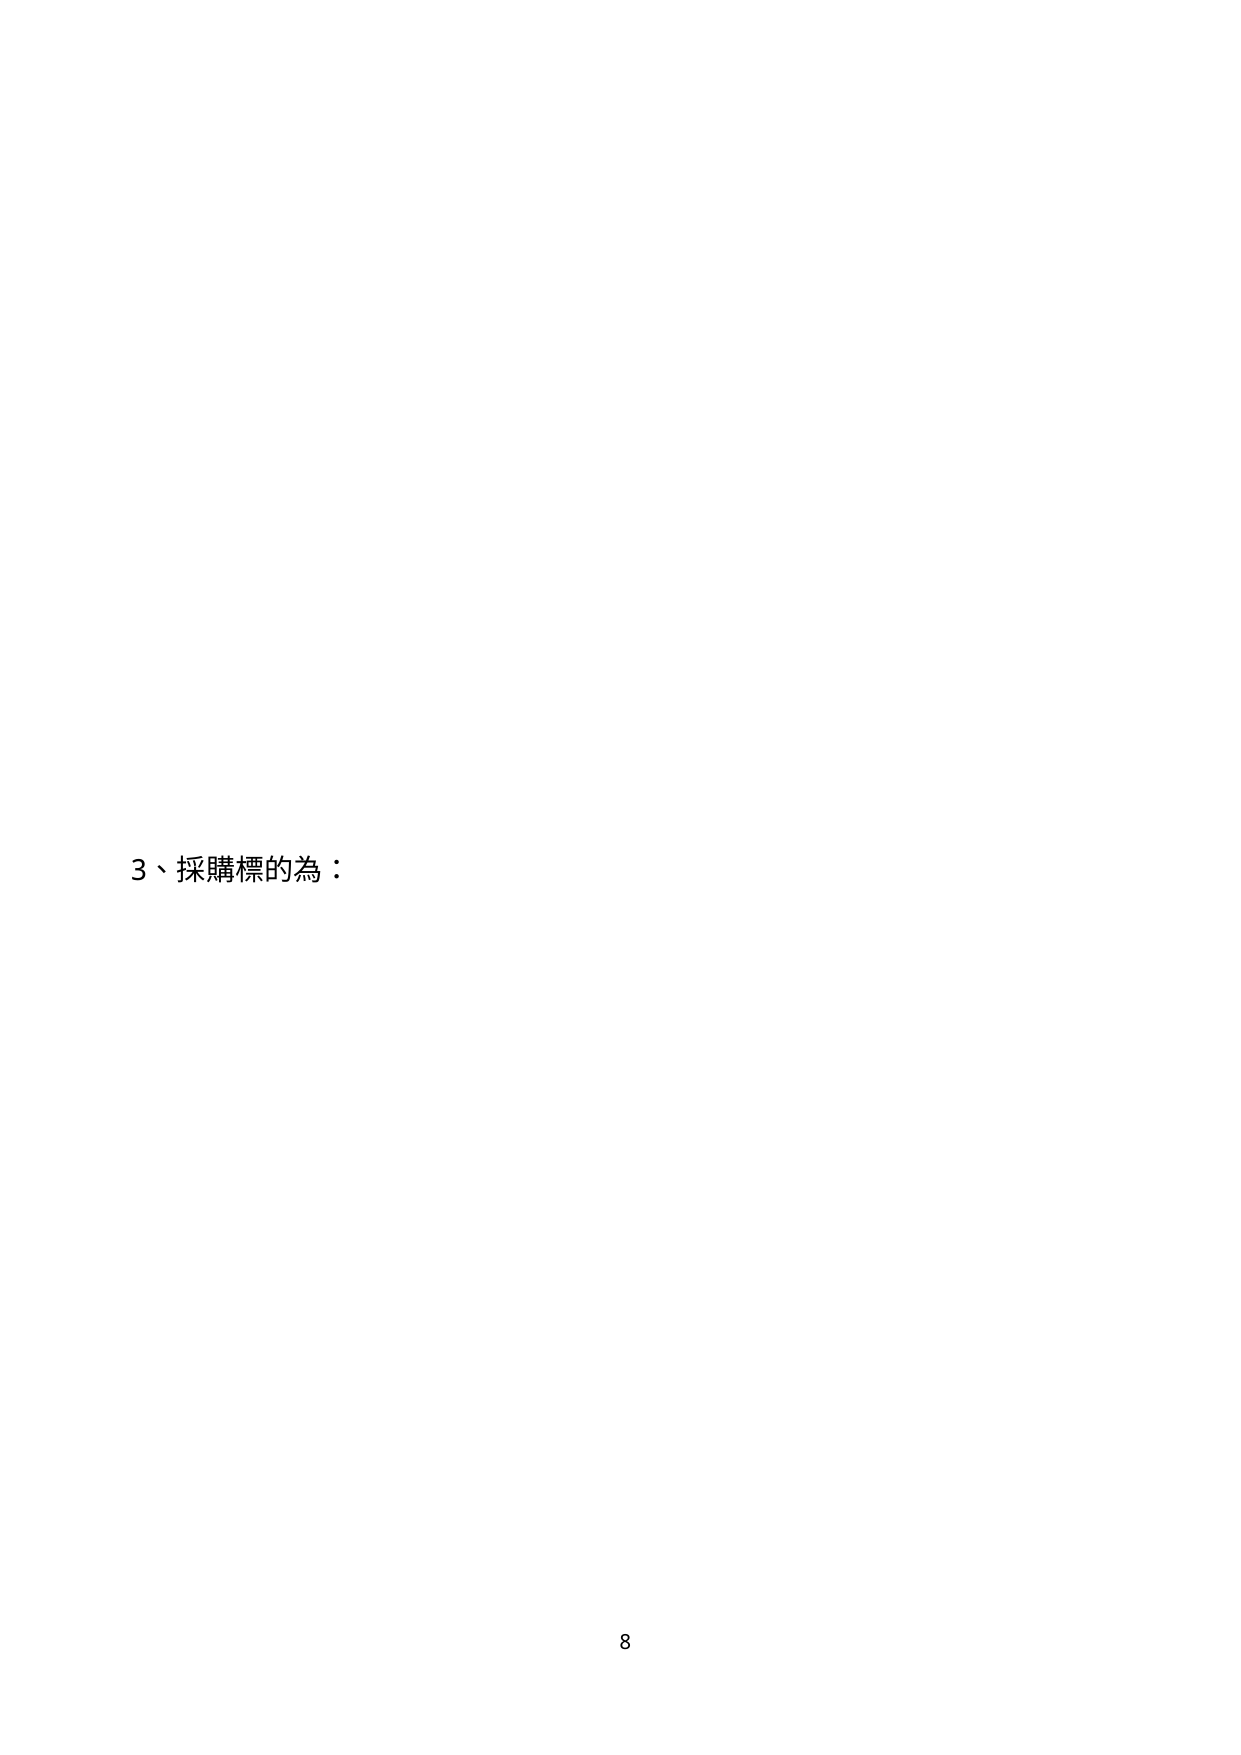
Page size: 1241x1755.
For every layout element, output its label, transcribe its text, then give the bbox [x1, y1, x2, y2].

list 採購標的為： [130, 826, 1110, 889]
